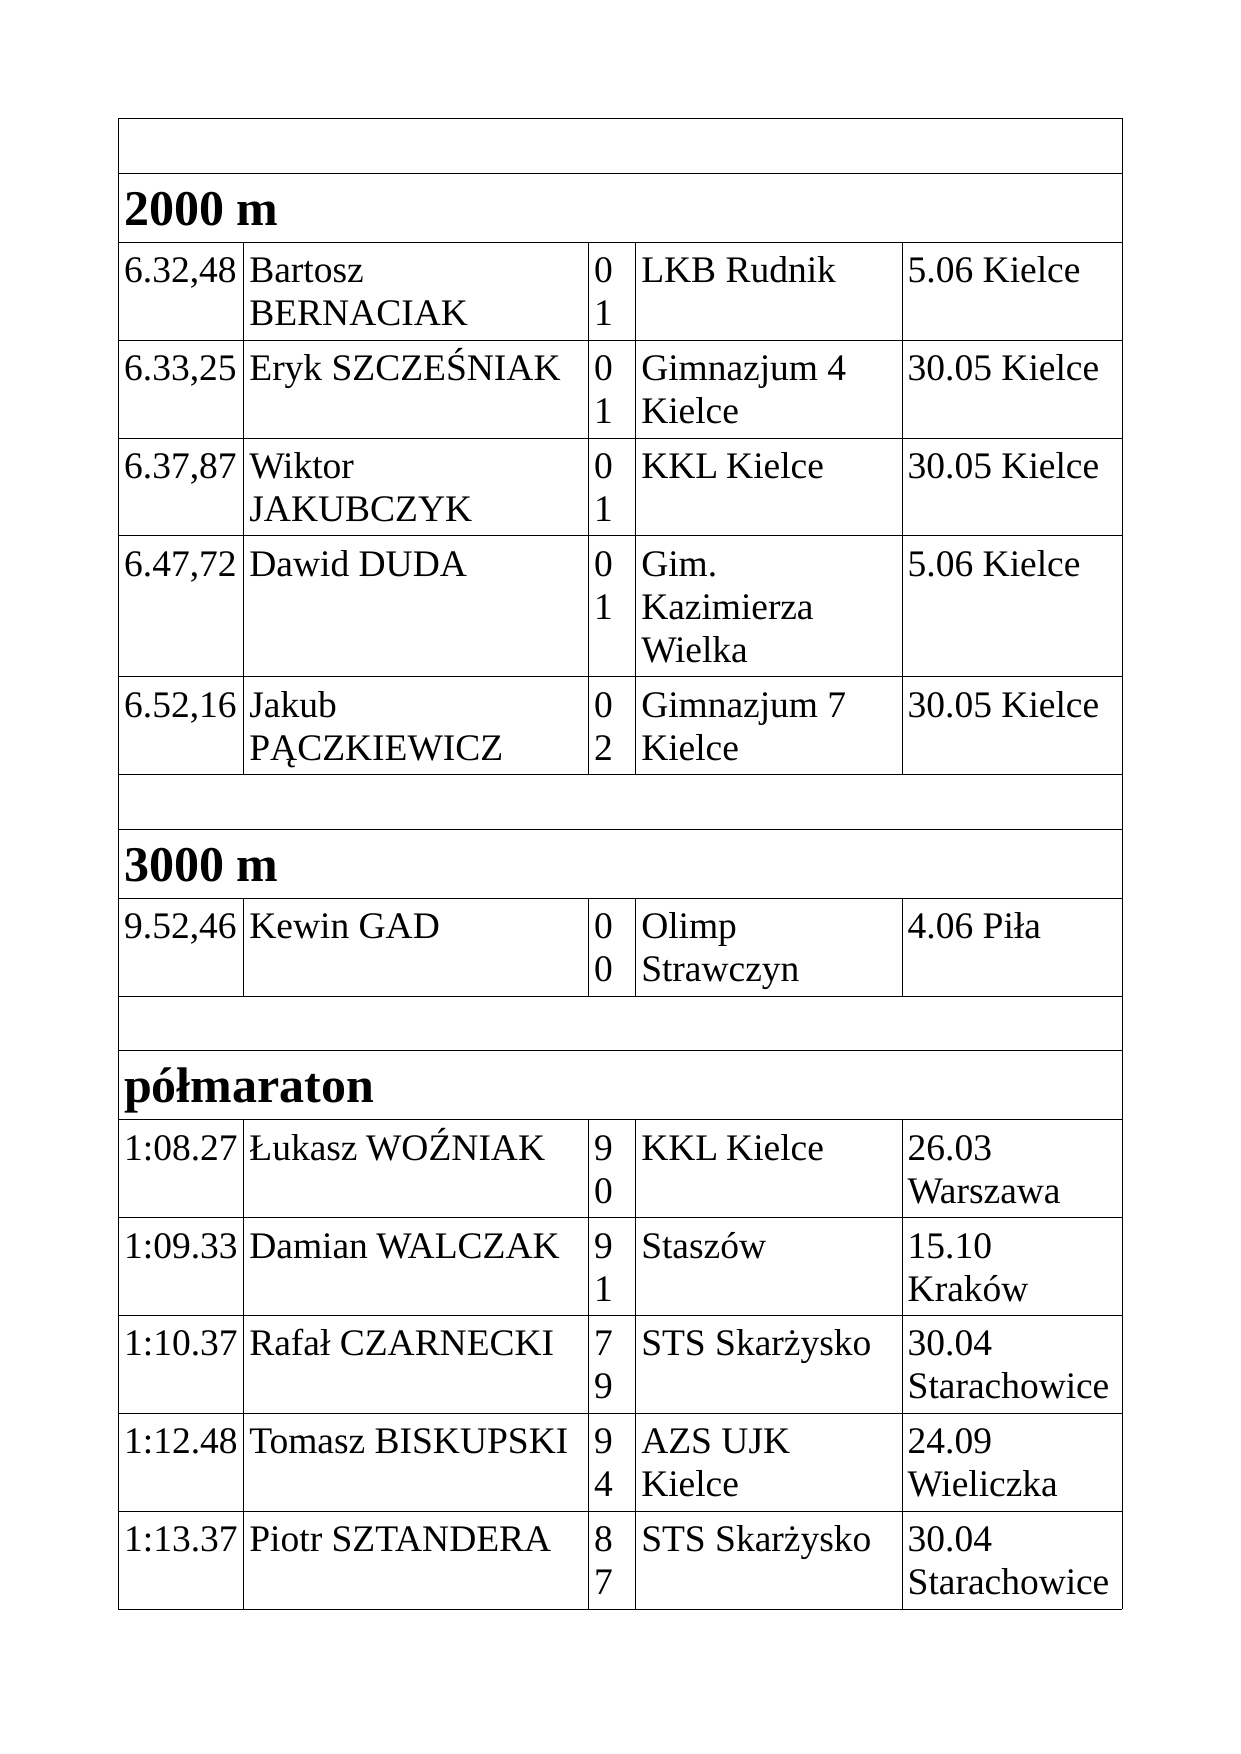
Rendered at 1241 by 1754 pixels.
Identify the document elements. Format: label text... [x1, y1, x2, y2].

table_cell 6.47,72 [119, 536, 243, 676]
table_cell 02 [589, 677, 635, 774]
table_cell 01 [589, 439, 635, 535]
table_cell Gimnazjum 4 Kielce [636, 341, 902, 437]
table_cell AZS UJK Kielce [636, 1414, 902, 1511]
table_cell 30.05 Kielce [903, 677, 1122, 774]
table_cell Jakub PĄCZKIEWICZ [244, 677, 588, 774]
table_cell 01 [589, 341, 635, 437]
table_cell [119, 997, 1122, 1050]
table_cell 5.06 Kielce [903, 243, 1122, 340]
table_cell STS Skarżysko [636, 1512, 902, 1608]
table_cell Olimp Strawczyn [636, 899, 902, 996]
table_cell 1:09.33 [119, 1218, 243, 1315]
table_cell 26.03 Warszawa [903, 1120, 1122, 1217]
table_cell 15.10 Kraków [903, 1218, 1122, 1315]
table_cell Dawid DUDA [244, 536, 588, 676]
table_cell 6.52,16 [119, 677, 243, 774]
table_cell STS Skarżysko [636, 1316, 902, 1413]
table_cell 00 [589, 899, 635, 996]
table_cell 01 [589, 243, 635, 340]
table_cell 1:08.27 [119, 1120, 243, 1217]
table_cell 2000 m [119, 174, 1122, 242]
table_cell 6.32,48 [119, 243, 243, 340]
table_cell 30.04 Starachowice [903, 1512, 1122, 1608]
table_cell 30.04 Starachowice [903, 1316, 1122, 1413]
table_cell Łukasz WOŹNIAK [244, 1120, 588, 1217]
table_cell Rafał CZARNECKI [244, 1316, 588, 1413]
table_cell 91 [589, 1218, 635, 1315]
table_cell 24.09 Wieliczka [903, 1414, 1122, 1511]
table_cell 87 [589, 1512, 635, 1608]
table_cell 79 [589, 1316, 635, 1413]
table_cell 01 [589, 536, 635, 676]
table_cell Damian WALCZAK [244, 1218, 588, 1315]
table_cell 1:10.37 [119, 1316, 243, 1413]
table_cell Bartosz BERNACIAK [244, 243, 588, 340]
table_cell [119, 119, 1122, 173]
table_cell [119, 775, 1122, 829]
table_cell 90 [589, 1120, 635, 1217]
table_cell Wiktor JAKUBCZYK [244, 439, 588, 535]
table_cell 1:13.37 [119, 1512, 243, 1608]
table_cell Gimnazjum 7 Kielce [636, 677, 902, 774]
table_cell Kewin GAD [244, 899, 588, 996]
table_cell 6.33,25 [119, 341, 243, 437]
table_cell KKL Kielce [636, 1120, 902, 1217]
table_cell 9.52,46 [119, 899, 243, 996]
table_cell 1:12.48 [119, 1414, 243, 1511]
table_cell Piotr SZTANDERA [244, 1512, 588, 1608]
table_cell Eryk SZCZEŚNIAK [244, 341, 588, 437]
table_cell 3000 m [119, 830, 1122, 898]
table_cell półmaraton [119, 1051, 1122, 1119]
table_cell 6.37,87 [119, 439, 243, 535]
table_cell KKL Kielce [636, 439, 902, 535]
table_cell 4.06 Piła [903, 899, 1122, 996]
table_cell Staszów [636, 1218, 902, 1315]
table_cell 5.06 Kielce [903, 536, 1122, 676]
table_cell Gim. Kazimierza Wielka [636, 536, 902, 676]
table_cell Tomasz BISKUPSKI [244, 1414, 588, 1511]
table_cell 30.05 Kielce [903, 439, 1122, 535]
table_cell LKB Rudnik [636, 243, 902, 340]
table_cell 94 [589, 1414, 635, 1511]
table_cell 30.05 Kielce [903, 341, 1122, 437]
